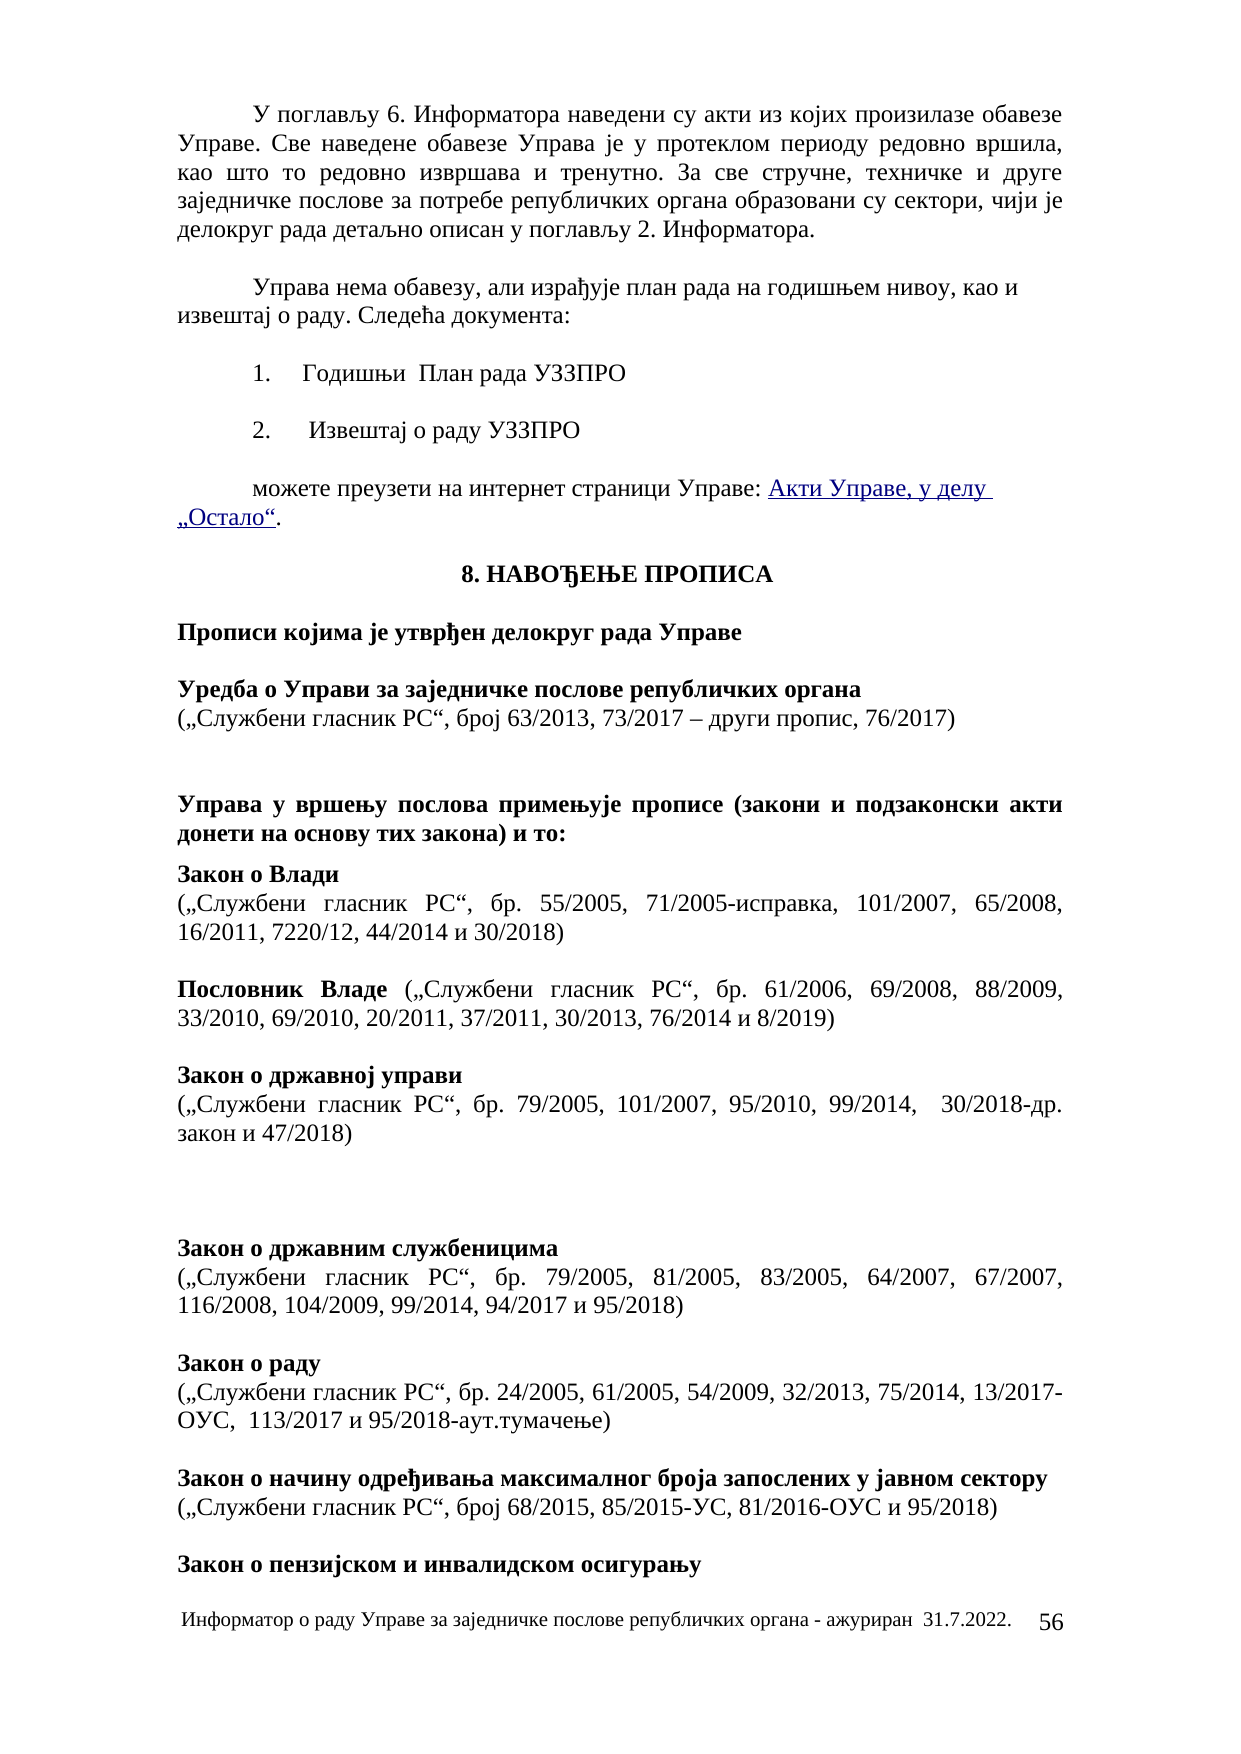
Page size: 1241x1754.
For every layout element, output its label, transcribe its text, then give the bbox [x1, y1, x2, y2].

text („Службени гласник РС“, бр. 24/2005, 61/2005, 54/2009, 32/2013, 75/2014, 13/2017-ОУС, 113/2017 и 95/2018-аут.тумачење) [177, 1377, 1063, 1434]
text („Службени гласник РС“, број 63/2013, 73/2017 – други пропис, 76/2017) [177, 703, 1063, 732]
text („Службени гласник РС“, бр. 55/2005, 71/2005-исправка, 101/2007, 65/2008, 16/2011, 7220/12, 44/2014 и 30/2018) [177, 888, 1063, 946]
text Закон о државној управи [177, 1061, 1063, 1089]
text Управа нема обавезу, али израђује план рада на годишњем нивоу, као и извештај о раду. Следећа документа: [177, 272, 1063, 329]
text У поглављу 6. Информатора наведени су акти из којих произилазе обавезе Управе. Све наведене обавезе Управа је у протеклом периоду редовно вршила, као што то редовно извршава и тренутно. За све стручне, техничке и друге заједничке послове за потребе републичких органа образовани су сектори, чији је делокруг рада детаљно описан у поглављу 2. Информатора. [177, 99, 1063, 243]
text Уредба о Управи за заједничке послове републичких органа [177, 674, 1063, 703]
text Управа у вршењу послова примењује прописе (закони и подзаконски акти донети на основу тих закона) и то: [177, 789, 1063, 847]
text Закон о раду [177, 1348, 1063, 1377]
text 2. Извештај о раду УЗЗПРО [177, 416, 1063, 444]
text Закон о државним службеницима [177, 1233, 1063, 1262]
text („Службени гласник РС“, бр. 79/2005, 101/2007, 95/2010, 99/2014, 30/2018-др. закон и 47/2018) [177, 1089, 1063, 1147]
text 8. НАВОЂЕЊЕ ПРОПИСА [177, 559, 1063, 588]
text Закон о пензијском и инвалидском осигурању [177, 1549, 1063, 1578]
text („Службени гласник РС“, број 68/2015, 85/2015-УС, 81/2016-ОУС и 95/2018) [177, 1492, 1063, 1521]
text можете преузети на интернет страници Управе: Акти Управе, у делу „Остало“. [177, 473, 1063, 531]
text Закон о Влади [177, 859, 1063, 888]
text („Службени гласник РС“, бр. 79/2005, 81/2005, 83/2005, 64/2007, 67/2007, 116/2008, 104/2009, 99/2014, 94/2017 и 95/2018) [177, 1262, 1063, 1319]
text Прописи којима је утврђен делокруг рада Управе [177, 617, 1063, 646]
list Годишњи План рада УЗЗПРО [252, 358, 1063, 387]
text Пословник Владе („Службени гласник РС“, бр. 61/2006, 69/2008, 88/2009, 33/2010, 69/2010, 20/2011, 37/2011, 30/2013, 76/2014 и 8/2019) [177, 974, 1063, 1032]
text Закон о начину одређивања максималног броја запослених у јавном сектору [177, 1463, 1063, 1492]
